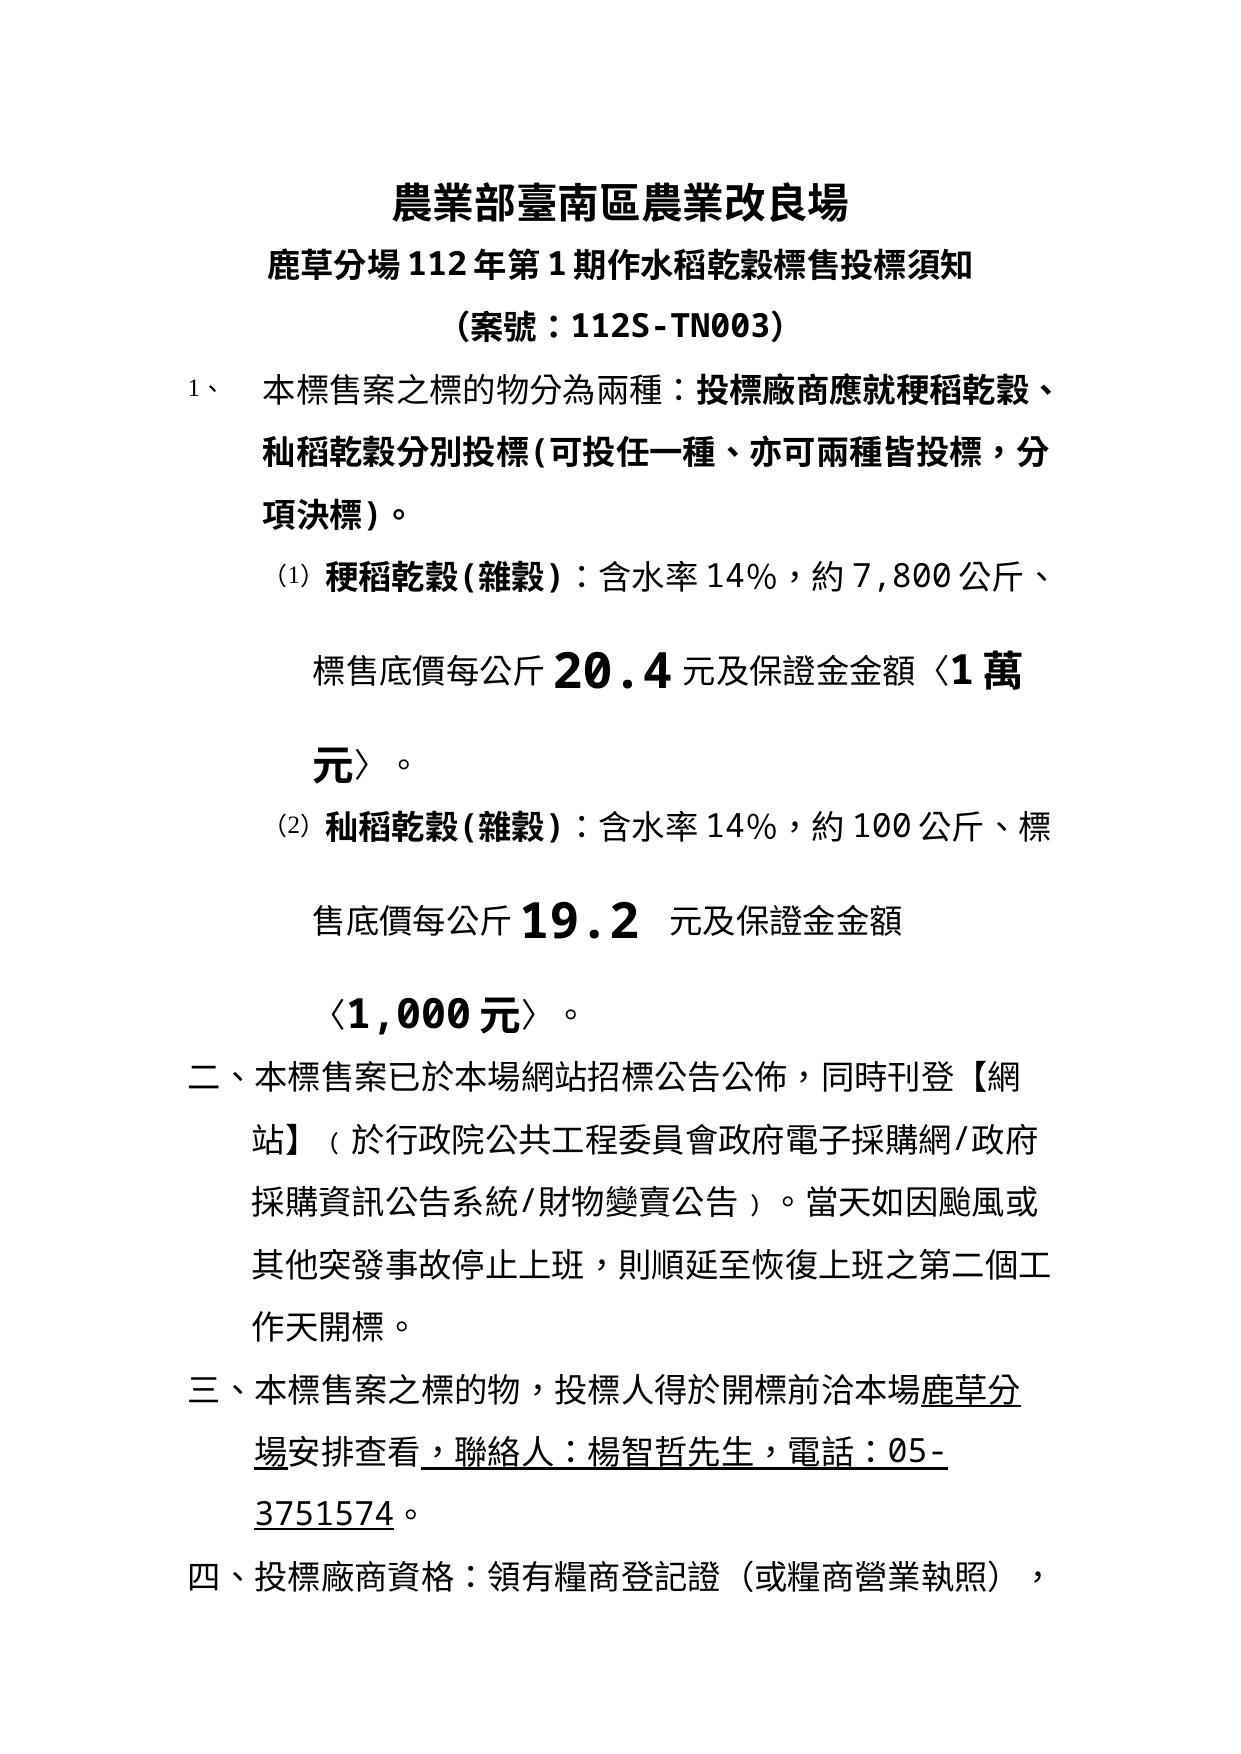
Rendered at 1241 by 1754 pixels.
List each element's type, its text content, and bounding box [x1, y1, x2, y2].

list 秈稻乾穀(雜穀)：含水率14％，約100公斤、標售底價每公斤19.2 元及保證金金額〈1,000元〉。 [262, 783, 1053, 1033]
text 二、本標售案已於本場網站招標公告公佈，同時刊登【網站】﹙於行政院公共工程委員會政府電子採購網/政府採購資訊公告系統/財物變賣公告﹚。當天如因颱風或其他突發事故停止上班，則順延至恢復上班之第二個工作天開標。 [187, 1033, 1053, 1346]
list 本標售案之標的物分為兩種：投標廠商應就稉稻乾穀、秈稻乾穀分別投標(可投任一種、亦可兩種皆投標，分項決標)。 [187, 346, 1053, 533]
text 鹿草分場112年第1期作水稻乾穀標售投標須知 [187, 221, 1053, 283]
list 稉稻乾穀(雜穀)：含水率14％，約7,800公斤、標售底價每公斤20.4元及保證金金額〈1萬元〉。 [262, 533, 1053, 783]
text 農業部臺南區農業改良場 [187, 158, 1053, 221]
text 四、投標廠商資格：領有糧商登記證（或糧商營業執照）， [187, 1533, 1053, 1596]
text 三、本標售案之標的物，投標人得於開標前洽本場鹿草分場安排查看，聯絡人：楊智哲先生，電話：05-3751574。 [187, 1346, 1053, 1533]
text （案號：112S-TN003） [187, 283, 1053, 346]
